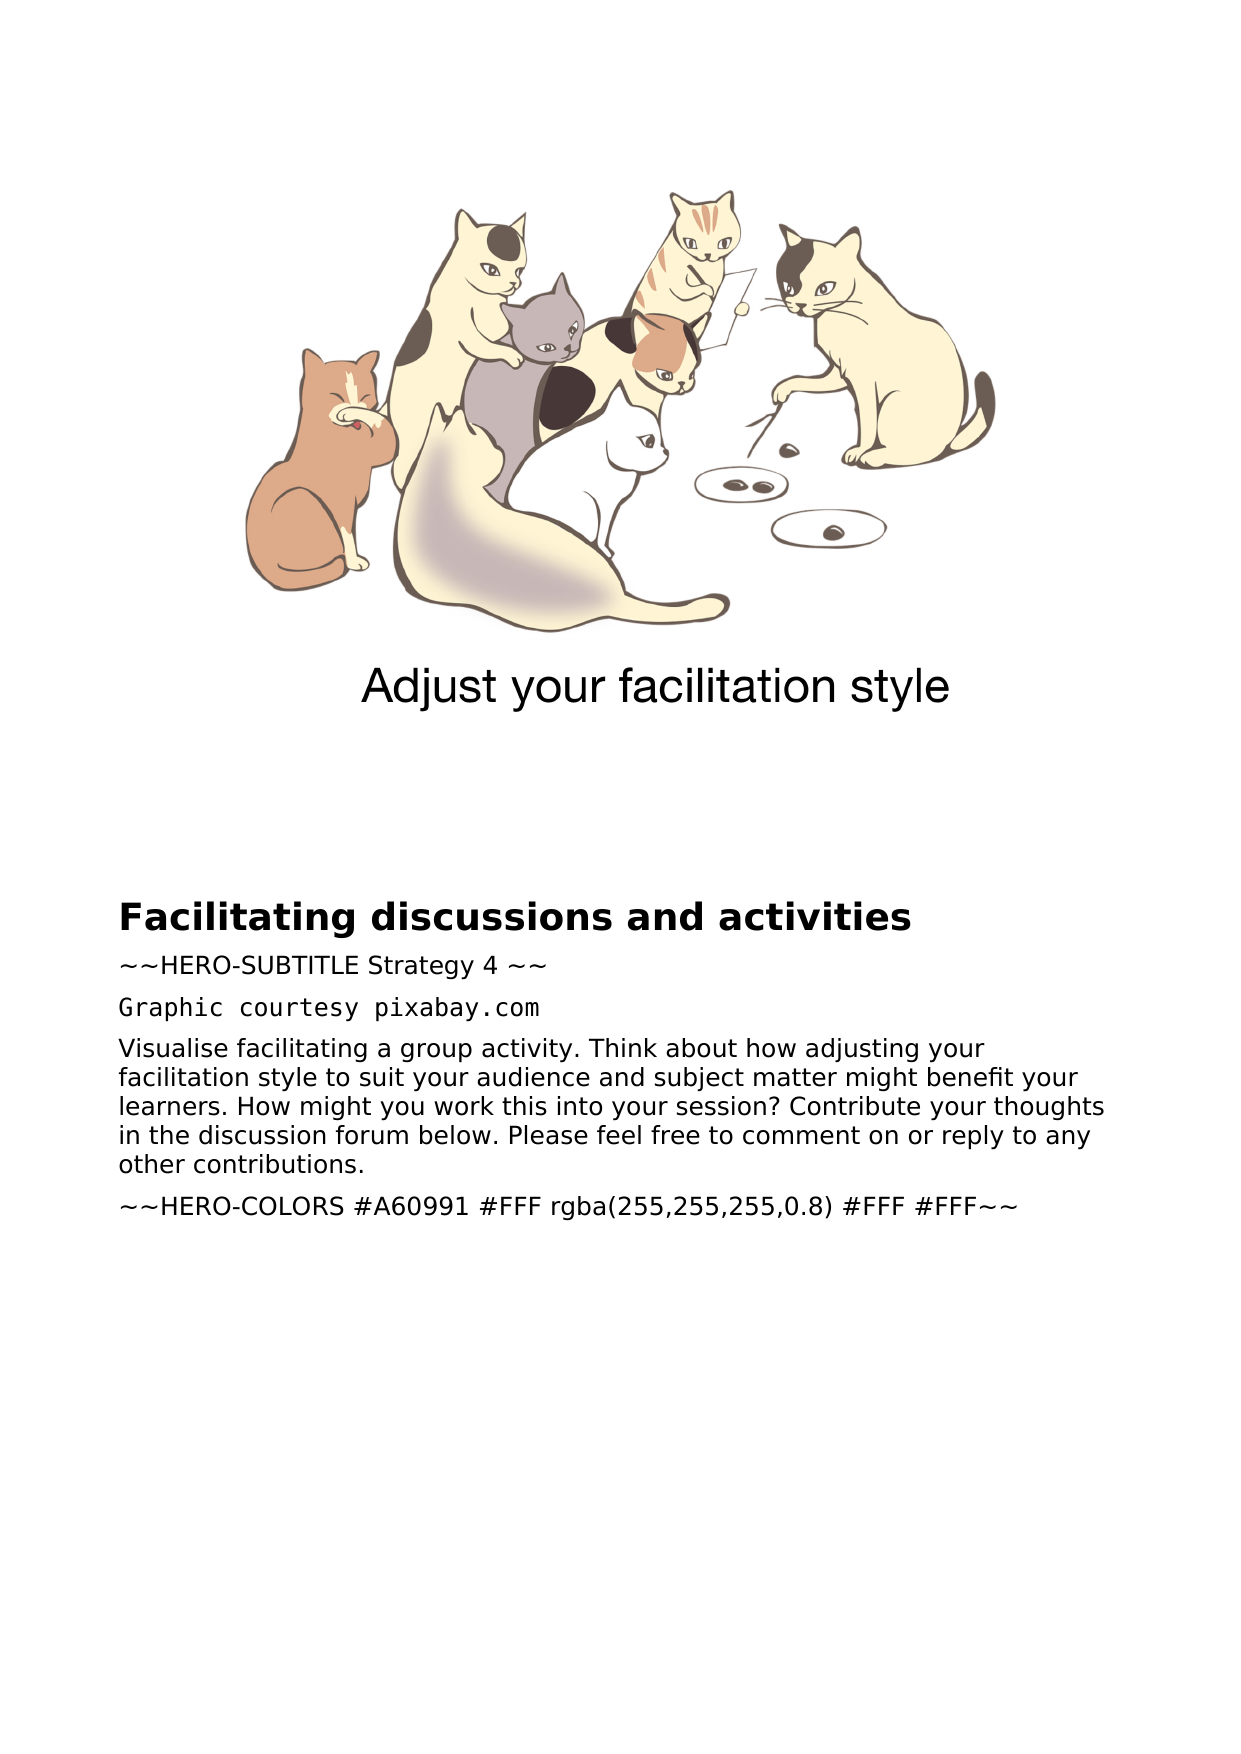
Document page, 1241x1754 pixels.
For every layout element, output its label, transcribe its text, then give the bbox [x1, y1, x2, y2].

text Visualise facilitating a group activity. Think about how adjusting your facilitation style to suit your audience and subject matter might benefit your learners. How might you work this into your session? Contribute your thoughts in the discussion forum below. Please feel free to comment on or reply to any other contributions. [118, 1034, 1122, 1180]
text ~~HERO-SUBTITLE Strategy 4 ~~ [118, 951, 1122, 981]
subtitle Facilitating discussions and activities [118, 895, 1122, 939]
text ~~HERO-COLORS #A60991 #FFF rgba(255,255,255,0.8) #FFF #FFF~~ [118, 1192, 1122, 1222]
text Graphic courtesy pixabay.com [118, 993, 1122, 1022]
picture [118, 118, 1123, 829]
